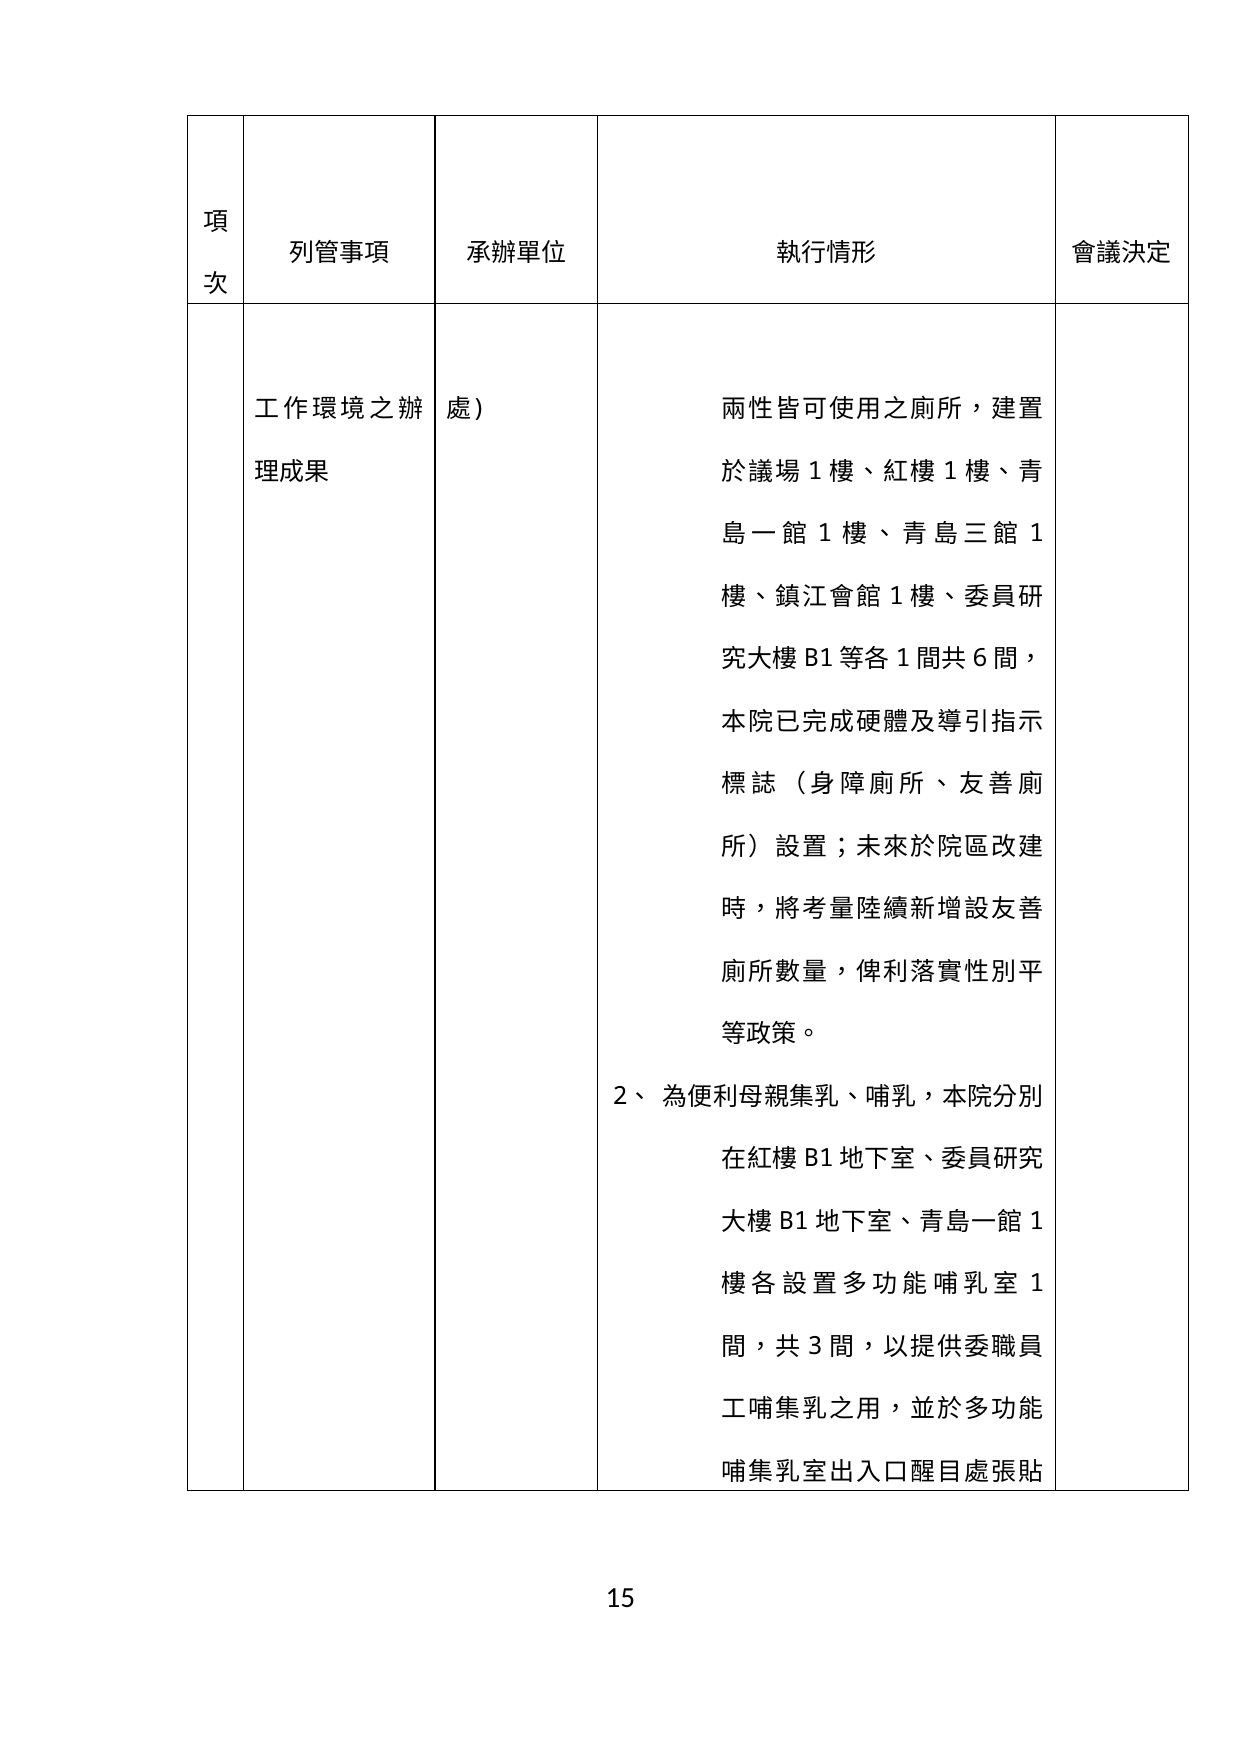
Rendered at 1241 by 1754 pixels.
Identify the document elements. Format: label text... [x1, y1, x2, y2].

table_header 執行情形 [598, 116, 1055, 303]
table_header 承辦單位 [436, 116, 597, 303]
table_header 項次 [188, 116, 243, 303]
table_cell 工作環境之辦理成果 [244, 304, 434, 1490]
table_cell [188, 304, 243, 1490]
table_cell 處) [436, 304, 597, 1490]
table_cell [1056, 304, 1188, 1490]
table_cell 兩性皆可使用之廁所，建置於議場1樓、紅樓1樓、青島一館1樓、青島三館1樓、鎮江會館1樓、委員研究大樓B1等各1間共6間，本院已完成硬體及導引指示標誌（身障廁所、友善廁所）設置；未來於院區改建時，將考量陸續新增設友善廁所數量，俾利落實性別平等政策。 為便利母親集乳、哺乳，本院分別在紅樓B1地下室、委員研究大樓B1地下室、青島一館1樓各設置多功能哺乳室1間，共3間，以提供委職員工哺集乳之用，並於多功能哺集乳室出入口醒目處張貼 [598, 304, 1055, 1490]
table_header 列管事項 [244, 116, 434, 303]
table_header 會議決定 [1056, 116, 1188, 303]
